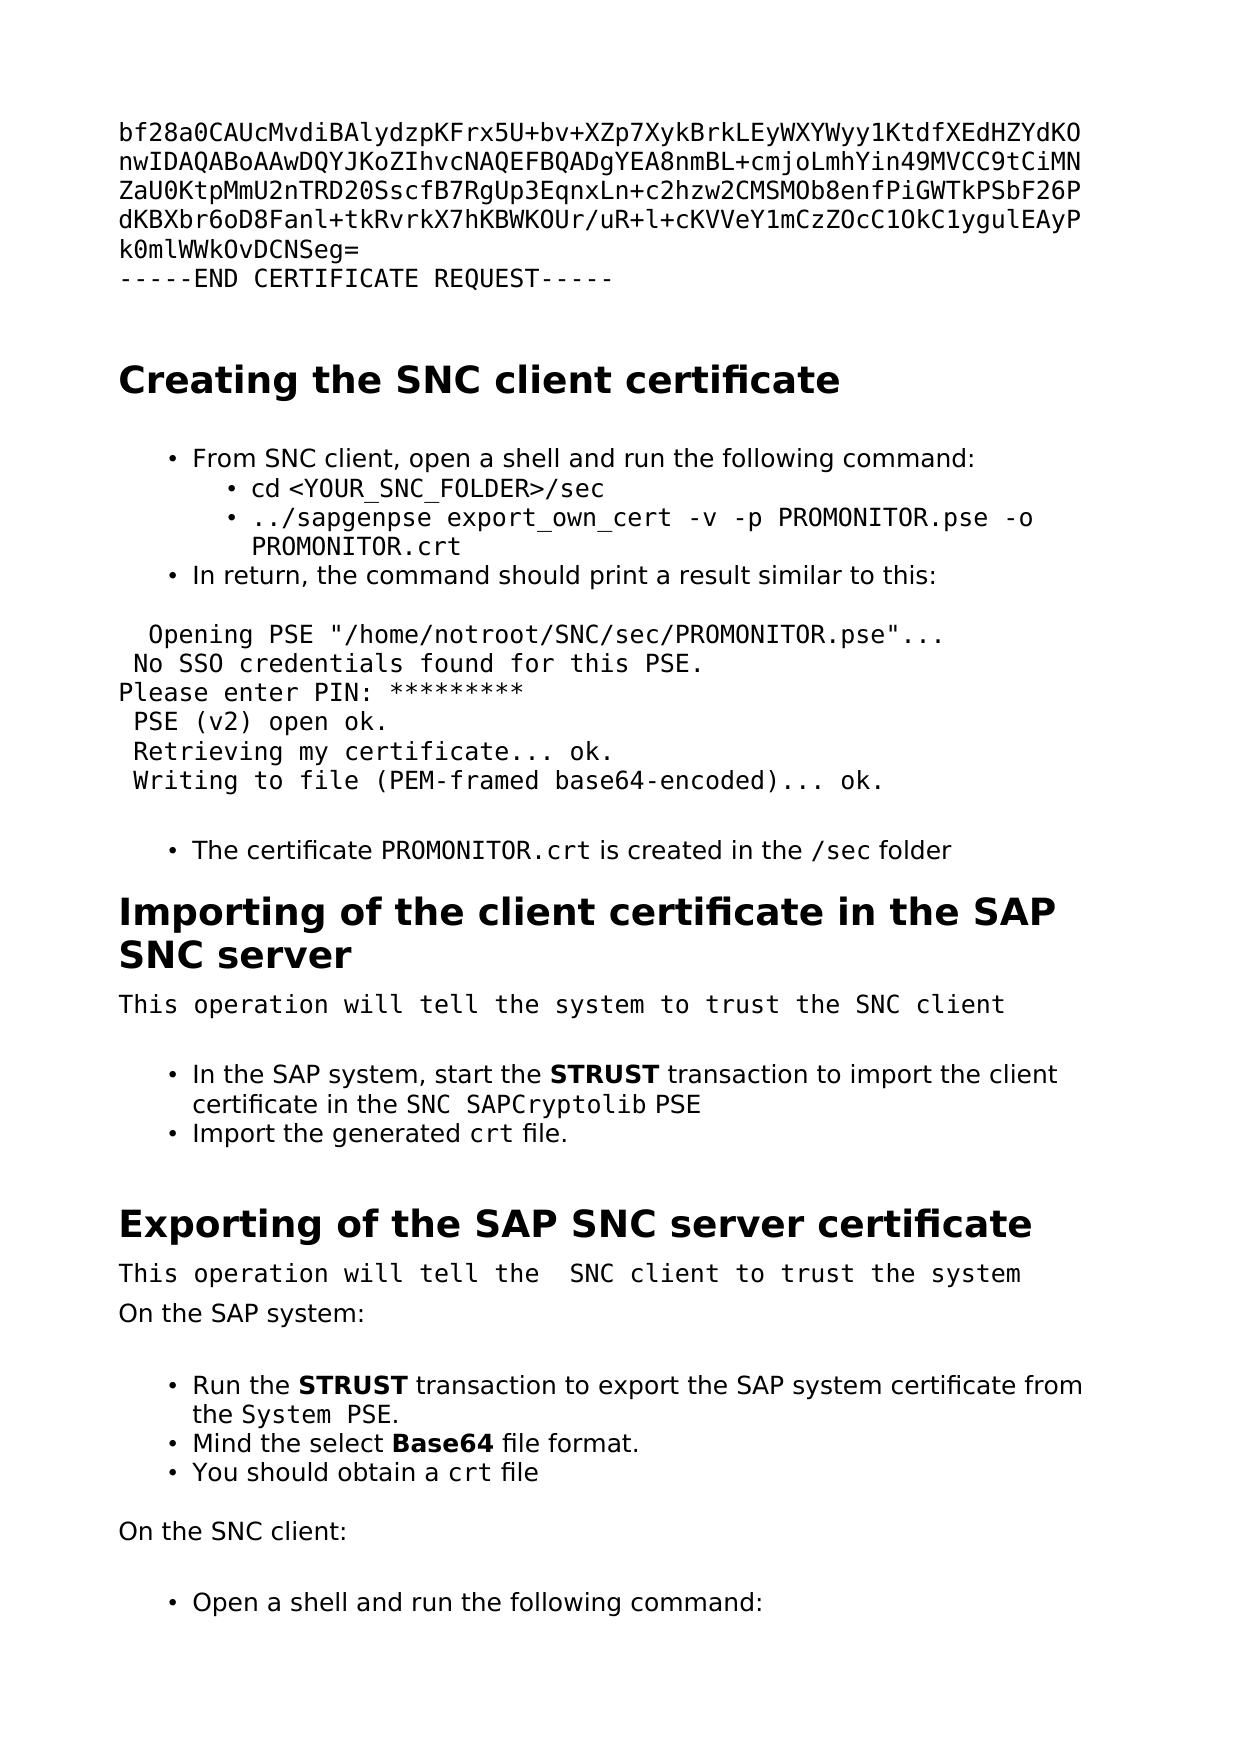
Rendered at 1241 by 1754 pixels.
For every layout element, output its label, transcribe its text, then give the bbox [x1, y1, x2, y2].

list Mind the select Base64 file format. [177, 1429, 1122, 1458]
list cd <YOUR_SNC_FOLDER>/sec [236, 474, 1122, 503]
list ../sapgenpse export_own_cert -v -p PROMONITOR.pse -o PROMONITOR.crt [236, 503, 1122, 561]
list In the SAP system, start the STRUST transaction to import the client certificate in the SNC SAPCryptolib PSE [177, 1061, 1122, 1119]
text On the SAP system: [118, 1300, 1122, 1329]
text Opening PSE "/home/notroot/SNC/sec/PROMONITOR.pse"... No SSO credentials found for this PSE. Please enter PIN: ********* PSE (v2) open ok. Retrieving my certificate... ok. Writing to file (PEM-framed base64-encoded)... ok. [118, 620, 1122, 795]
list From SNC client, open a shell and run the following command: [177, 445, 1122, 474]
list Import the generated crt file. [177, 1119, 1122, 1148]
list The certificate PROMONITOR.crt is created in the /sec folder [177, 836, 1122, 865]
subtitle Creating the SNC client certificate [118, 359, 1122, 403]
list Run the STRUST transaction to export the SAP system certificate from the System PSE. [177, 1371, 1122, 1429]
subtitle Exporting of the SAP SNC server certificate [118, 1203, 1122, 1246]
list Open a shell and run the following command: [177, 1588, 1122, 1617]
subtitle Importing of the client certificate in the SAP SNC server [118, 890, 1122, 978]
list In return, the command should print a result similar to this: [177, 561, 1122, 591]
text This operation will tell the SNC client to trust the system [118, 1259, 1122, 1288]
text bf28a0CAUcMvdiBAlydzpKFrx5U+bv+XZp7XykBrkLEyWXYWyy1KtdfXEdHZYdKO nwIDAQABoAAwDQYJKoZIhvcNAQEFBQADgYEA8nmBL+cmjoLmhYin49MVCC9tCiMN ZaU0KtpMmU2nTRD20SscfB7RgUp3EqnxLn+c2hzw2CMSMOb8enfPiGWTkPSbF26P dKBXbr6oD8Fanl+tkRvrkX7hKBWKOUr/uR+l+cKVVeY1mCzZOcC1OkC1ygulEAyP k0mlWWkOvDCNSeg= -----END CERTIFICATE REQUEST----- [118, 118, 1122, 322]
text On the SNC client: [118, 1517, 1122, 1546]
text This operation will tell the system to trust the SNC client [118, 990, 1122, 1019]
list You should obtain a crt file [177, 1458, 1122, 1487]
